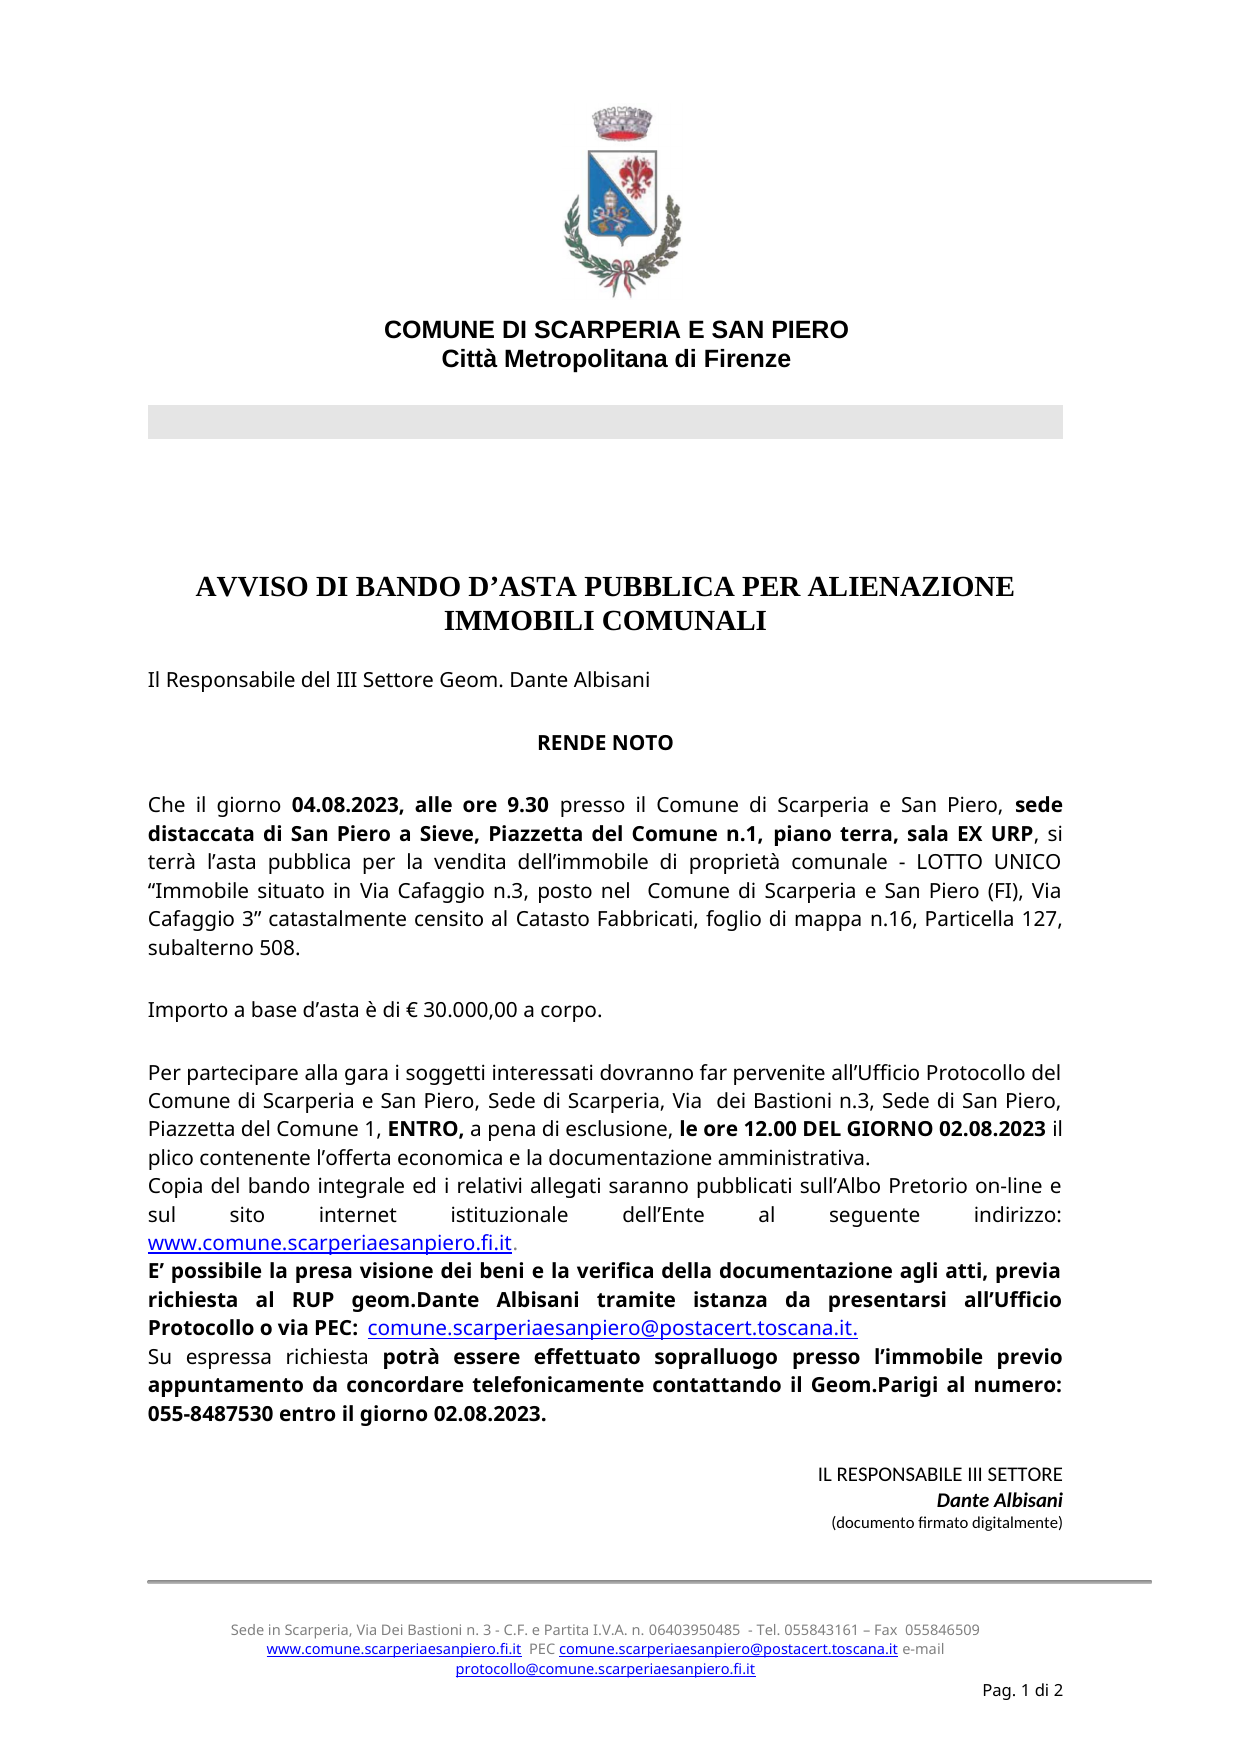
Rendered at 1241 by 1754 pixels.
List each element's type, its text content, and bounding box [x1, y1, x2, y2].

text Importo a base d’asta è di € 30.000,00 a corpo. [148, 995, 1063, 1023]
text Su espressa richiesta potrà essere effettuato sopralluogo presso l’immobile previo appuntamento da concordare telefonicamente contattando il Geom.Parigi al numero: 055-8487530 entro il giorno 02.08.2023. [148, 1342, 1063, 1427]
text Il Responsabile del III Settore Geom. Dante Albisani [148, 665, 1063, 694]
table_header [322, 89, 923, 314]
table_header [923, 89, 1074, 352]
text SETTORE SERVIZI TECNICI [935, 352, 1063, 376]
text (documento firmato digitalmente) [148, 1512, 1063, 1532]
text Dante Albisani [148, 1487, 1063, 1512]
text SETTORE SERVIZI TECNICI [148, 352, 298, 376]
text Copia del bando integrale ed i relativi allegati saranno pubblicati sull’Albo Pretorio on-line e sul sito internet istituzionale dell’Ente al seguente indirizzo: www.comune.scarperiaesanpiero.fi.it. [148, 1171, 1063, 1257]
text AVVISO DI BANDO D’ASTA PUBBLICA PER ALIENAZIONE IMMOBILI COMUNALI [148, 569, 1063, 637]
text Che il giorno 04.08.2023, alle ore 9.30 presso il Comune di Scarperia e San Piero, sede distaccata di San Piero a Sieve, Piazzetta del Comune n.1, piano terra, sala EX URP, si terrà l’asta pubblica per la vendita dell’immobile di proprietà comunale - LOTTO UNICO “Immobile situato in Via Cafaggio n.3, posto nel Comune di Scarperia e San Piero (FI), Via Cafaggio 3” catastalmente censito al Catasto Fabbricati, foglio di mappa n.16, Particella 127, subalterno 508. [148, 790, 1063, 961]
text RENDE NOTO [148, 728, 1063, 756]
text E’ possibile la presa visione dei beni e la verifica della documentazione agli atti, previa richiesta al RUP geom.Dante Albisani tramite istanza da presentarsi all’Ufficio Protocollo o via PEC: comune.scarperiaesanpiero@postacert.toscana.it. [148, 1257, 1063, 1342]
text IL RESPONSABILE III SETTORE [148, 1461, 1063, 1487]
table_header [136, 89, 322, 352]
text Per partecipare alla gara i soggetti interessati dovranno far pervenite all’Ufficio Protocollo del Comune di Scarperia e San Piero, Sede di Scarperia, Via dei Bastioni n.3, Sede di San Piero, Piazzetta del Comune 1, ENTRO, a pena di esclusione, le ore 12.00 DEL GIORNO 02.08.2023 il plico contenente l’offerta economica e la documentazione amministrativa. [148, 1058, 1063, 1171]
